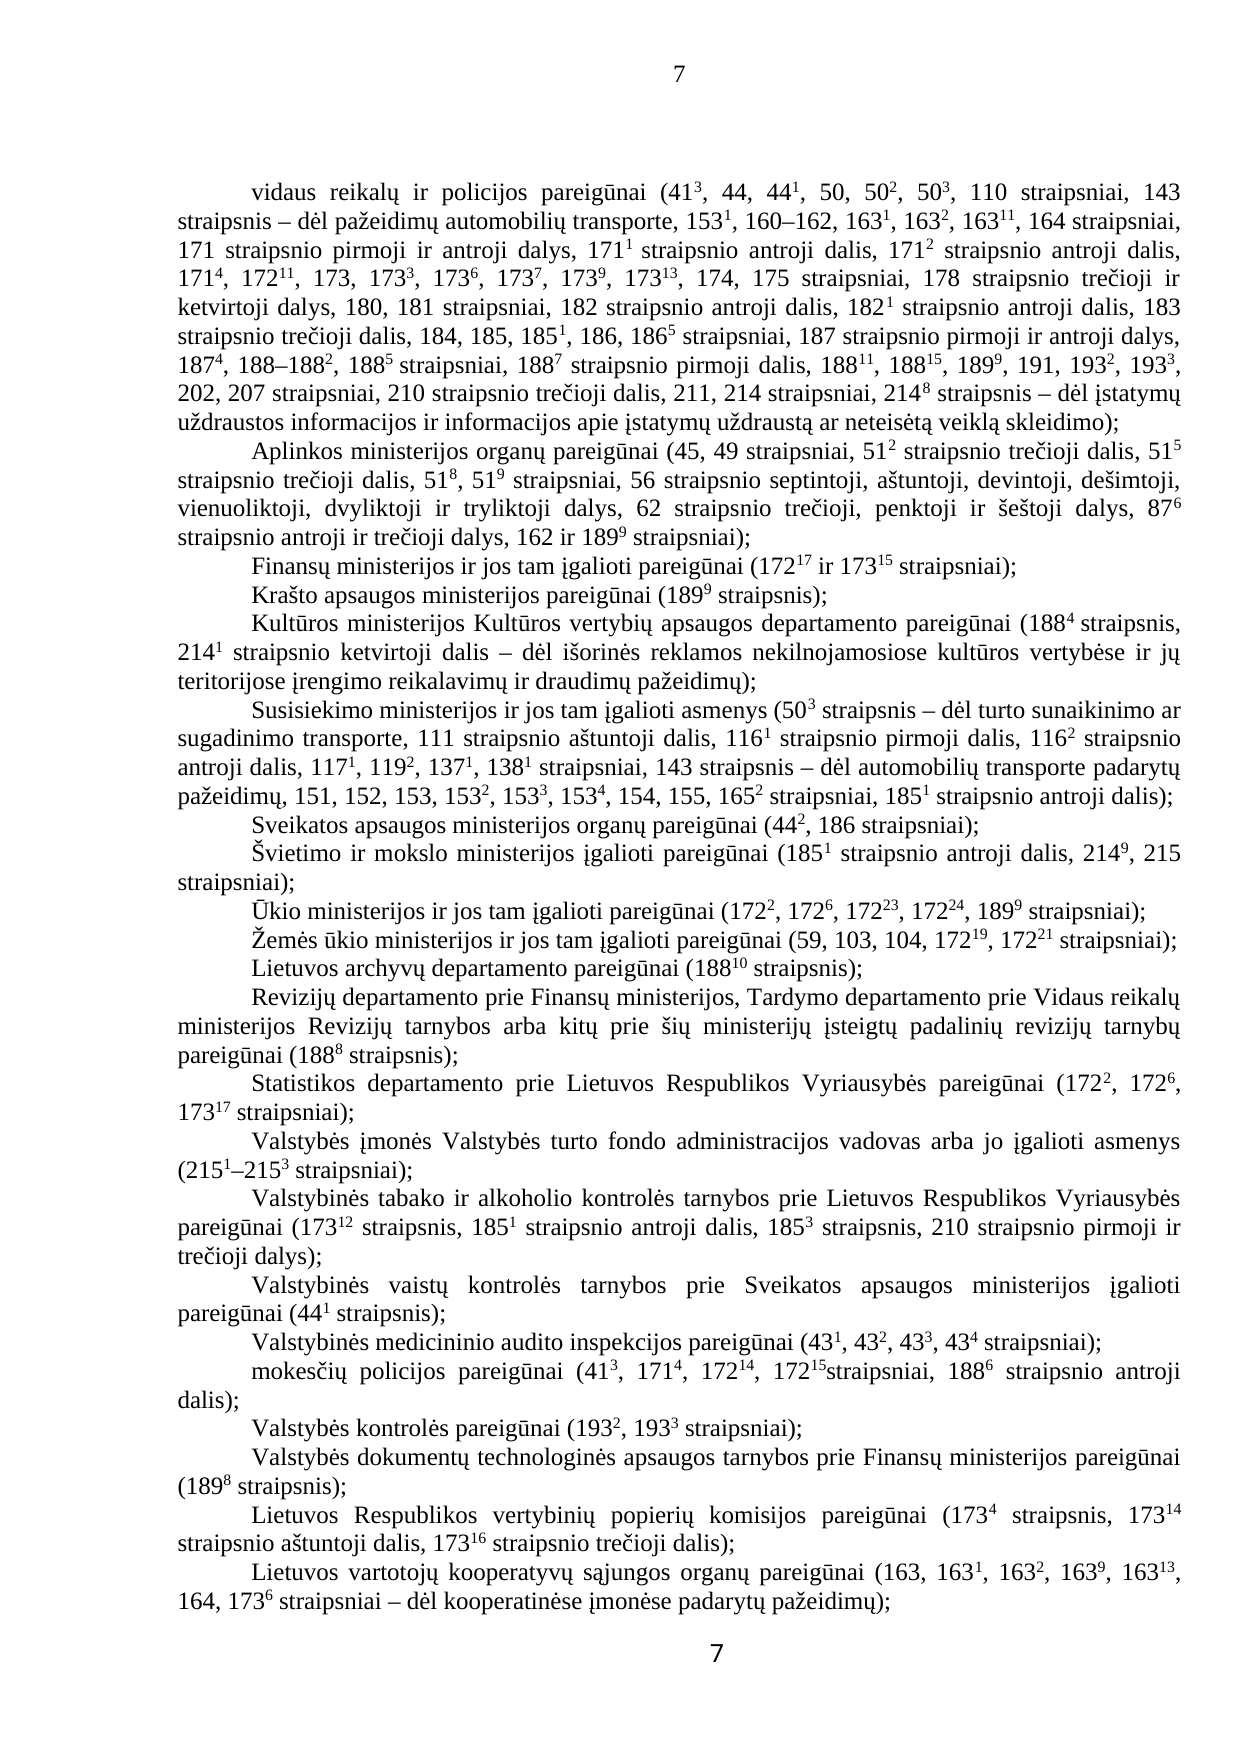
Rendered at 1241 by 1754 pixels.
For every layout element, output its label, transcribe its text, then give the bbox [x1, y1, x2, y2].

text Kultūros ministerijos Kultūros vertybių apsaugos departamento pareigūnai (1884 straipsnis, 2141 straipsnio ketvirtoji dalis – dėl išorinės reklamos nekilnojamosiose kultūros vertybėse ir jų teritorijose įrengimo reikalavimų ir draudimų pažeidimų); [177, 608, 1181, 695]
text Žemės ūkio ministerijos ir jos tam įgalioti pareigūnai (59, 103, 104, 17219, 17221 straipsniai); [177, 925, 1181, 953]
text Švietimo ir mokslo ministerijos įgalioti pareigūnai (1851 straipsnio antroji dalis, 2149, 215 straipsniai); [177, 838, 1181, 896]
text Sveikatos apsaugos ministerijos organų pareigūnai (442, 186 straipsniai); [177, 810, 1181, 838]
text Lietuvos archyvų departamento pareigūnai (18810 straipsnis); [177, 953, 1181, 982]
text Lietuvos vartotojų kooperatyvų sąjungos organų pareigūnai (163, 1631, 1632, 1639, 16313, 164, 1736 straipsniai – dėl kooperatinėse įmonėse padarytų pažeidimų); [177, 1557, 1181, 1615]
text Valstybės įmonės Valstybės turto fondo administracijos vadovas arba jo įgalioti asmenys (2151–2153 straipsniai); [177, 1126, 1181, 1183]
text mokesčių policijos pareigūnai (413, 1714, 17214, 17215straipsniai, 1886 straipsnio antroji dalis); [177, 1356, 1181, 1413]
text Statistikos departamento prie Lietuvos Respublikos Vyriausybės pareigūnai (1722, 1726, 17317 straipsniai); [177, 1068, 1181, 1126]
text Susisiekimo ministerijos ir jos tam įgalioti asmenys (503 straipsnis – dėl turto sunaikinimo ar sugadinimo transporte, 111 straipsnio aštuntoji dalis, 1161 straipsnio pirmoji dalis, 1162 straipsnio antroji dalis, 1171, 1192, 1371, 1381 straipsniai, 143 straipsnis – dėl automobilių transporte padarytų pažeidimų, 151, 152, 153, 1532, 1533, 1534, 154, 155, 1652 straipsniai, 1851 straipsnio antroji dalis); [177, 695, 1181, 810]
text Valstybinės tabako ir alkoholio kontrolės tarnybos prie Lietuvos Respublikos Vyriausybės pareigūnai (17312 straipsnis, 1851 straipsnio antroji dalis, 1853 straipsnis, 210 straipsnio pirmoji ir trečioji dalys); [177, 1183, 1181, 1270]
text Lietuvos Respublikos vertybinių popierių komisijos pareigūnai (1734 straipsnis, 17314 straipsnio aštuntoji dalis, 17316 straipsnio trečioji dalis); [177, 1500, 1181, 1557]
text vidaus reikalų ir policijos pareigūnai (413, 44, 441, 50, 502, 503, 110 straipsniai, 143 straipsnis – dėl pažeidimų automobilių transporte, 1531, 160–162, 1631, 1632, 16311, 164 straipsniai, 171 straipsnio pirmoji ir antroji dalys, 1711 straipsnio antroji dalis, 1712 straipsnio antroji dalis, 1714, 17211, 173, 1733, 1736, 1737, 1739, 17313, 174, 175 straipsniai, 178 straipsnio trečioji ir ketvirtoji dalys, 180, 181 straipsniai, 182 straipsnio antroji dalis, 1821 straipsnio antroji dalis, 183 straipsnio trečioji dalis, 184, 185, 1851, 186, 1865 straipsniai, 187 straipsnio pirmoji ir antroji dalys, 1874, 188–1882, 1885 straipsniai, 1887 straipsnio pirmoji dalis, 18811, 18815, 1899, 191, 1932, 1933, 202, 207 straipsniai, 210 straipsnio trečioji dalis, 211, 214 straipsniai, 2148 straipsnis – dėl įstatymų uždraustos informacijos ir informacijos apie įstatymų uždraustą ar neteisėtą veiklą skleidimo); [177, 177, 1181, 436]
text Krašto apsaugos ministerijos pareigūnai (1899 straipsnis); [177, 580, 1181, 608]
text Valstybinės vaistų kontrolės tarnybos prie Sveikatos apsaugos ministerijos įgalioti pareigūnai (441 straipsnis); [177, 1270, 1181, 1327]
text Valstybės dokumentų technologinės apsaugos tarnybos prie Finansų ministerijos pareigūnai (1898 straipsnis); [177, 1442, 1181, 1500]
text Aplinkos ministerijos organų pareigūnai (45, 49 straipsniai, 512 straipsnio trečioji dalis, 515 straipsnio trečioji dalis, 518, 519 straipsniai, 56 straipsnio septintoji, aštuntoji, devintoji, dešimtoji, vienuoliktoji, dvyliktoji ir tryliktoji dalys, 62 straipsnio trečioji, penktoji ir šeštoji dalys, 876 straipsnio antroji ir trečioji dalys, 162 ir 1899 straipsniai); [177, 436, 1181, 551]
text Finansų ministerijos ir jos tam įgalioti pareigūnai (17217 ir 17315 straipsniai); [177, 551, 1181, 580]
text Revizijų departamento prie Finansų ministerijos, Tardymo departamento prie Vidaus reikalų ministerijos Revizijų tarnybos arba kitų prie šių ministerijų įsteigtų padalinių revizijų tarnybų pareigūnai (1888 straipsnis); [177, 982, 1181, 1068]
text Valstybinės medicininio audito inspekcijos pareigūnai (431, 432, 433, 434 straipsniai); [177, 1327, 1181, 1356]
text Ūkio ministerijos ir jos tam įgalioti pareigūnai (1722, 1726, 17223, 17224, 1899 straipsniai); [177, 896, 1181, 925]
text Valstybės kontrolės pareigūnai (1932, 1933 straipsniai); [177, 1413, 1181, 1442]
